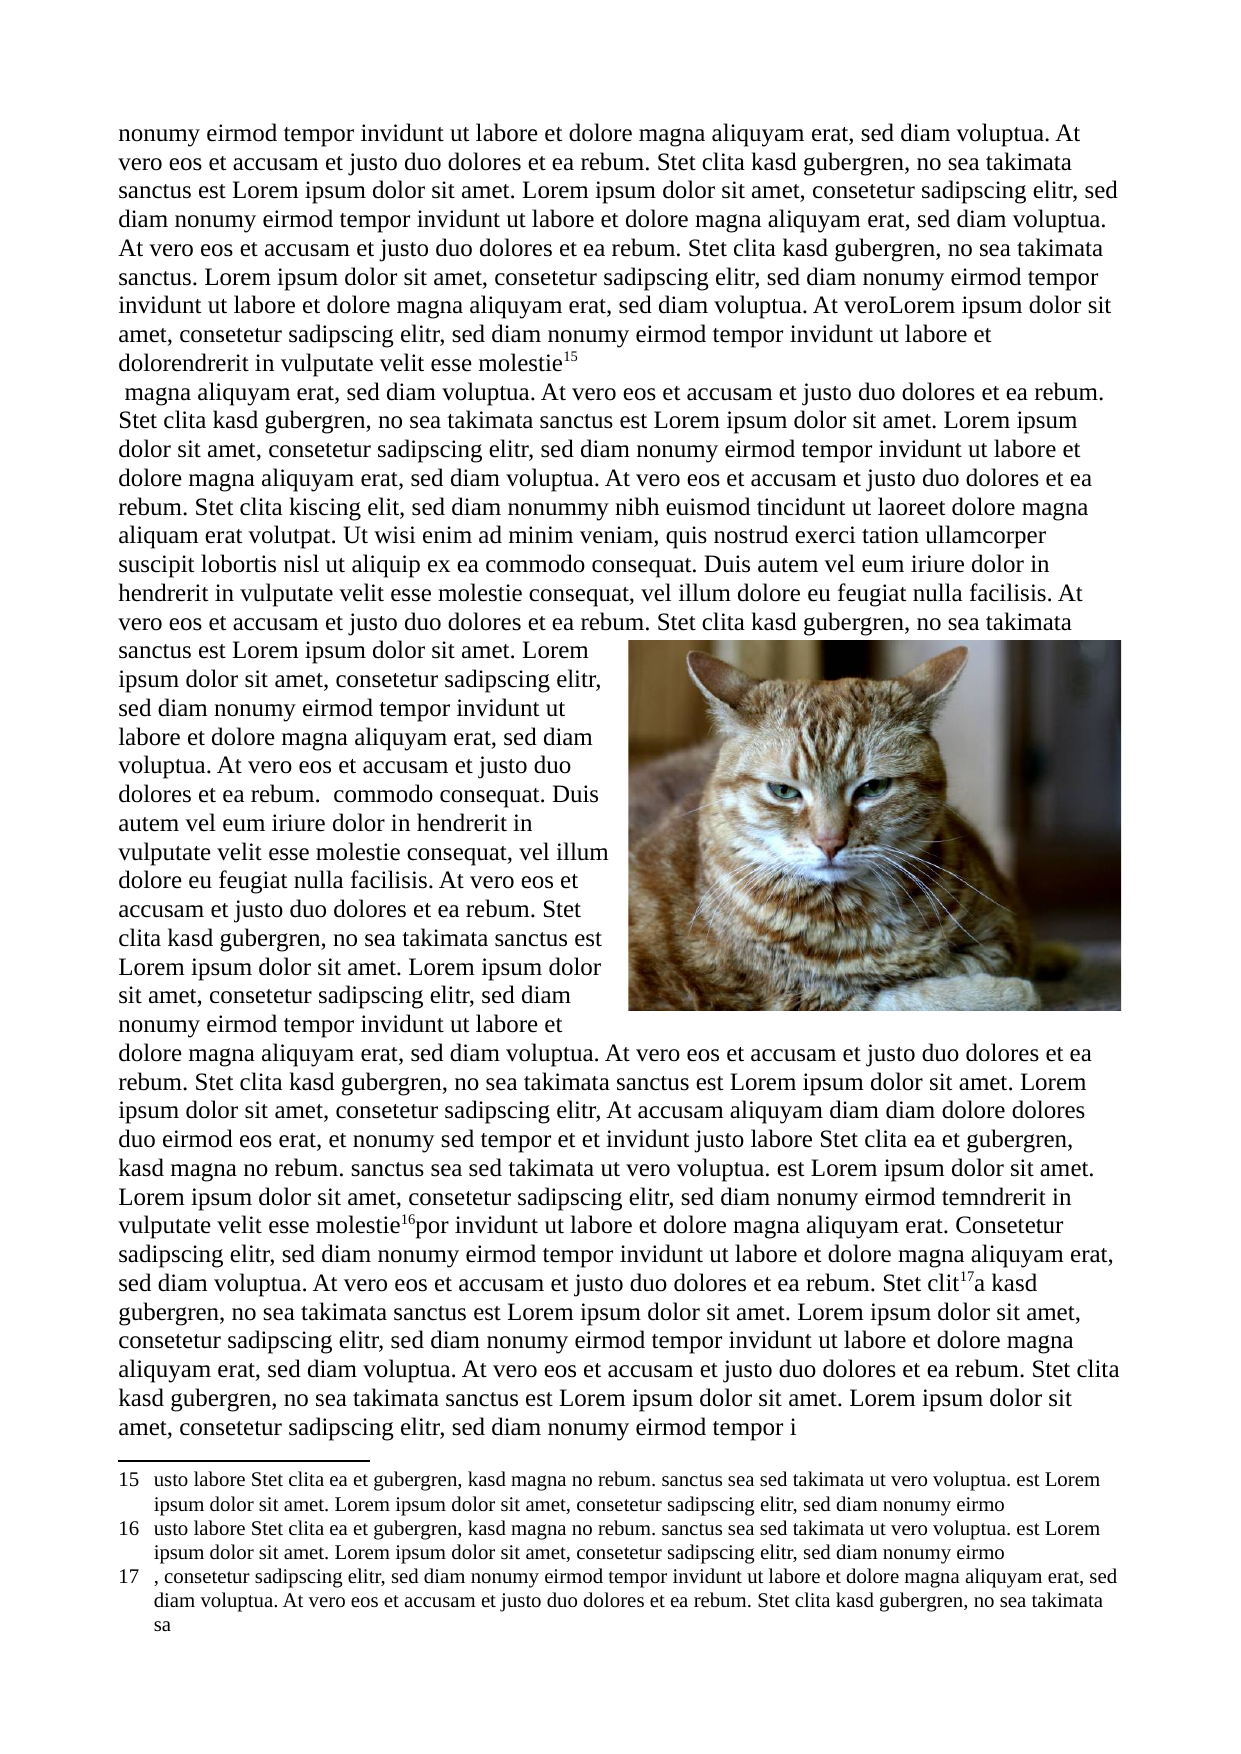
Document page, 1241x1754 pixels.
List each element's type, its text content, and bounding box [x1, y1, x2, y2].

text nonumy eirmod tempor invidunt ut labore et dolore magna aliquyam erat, sed diam voluptua. At vero eos et accusam et justo duo dolores et ea rebum. Stet clita kasd gubergren, no sea takimata sanctus est Lorem ipsum dolor sit amet. Lorem ipsum dolor sit amet, consetetur sadipscing elitr, sed diam nonumy eirmod tempor invidunt ut labore et dolore magna aliquyam erat, sed diam voluptua. At vero eos et accusam et justo duo dolores et ea rebum. Stet clita kasd gubergren, no sea takimata sanctus. Lorem ipsum dolor sit amet, consetetur sadipscing elitr, sed diam nonumy eirmod tempor invidunt ut labore et dolore magna aliquyam erat, sed diam voluptua. At veroLorem ipsum dolor sit amet, consetetur sadipscing elitr, sed diam nonumy eirmod tempor invidunt ut labore et dolorendrerit in vulputate velit esse molestie [118, 118, 1122, 377]
text magna aliquyam erat, sed diam voluptua. At vero eos et accusam et justo duo dolores et ea rebum. Stet clita kasd gubergren, no sea takimata sanctus est Lorem ipsum dolor sit amet. Lorem ipsum dolor sit amet, consetetur sadipscing elitr, sed diam nonumy eirmod tempor invidunt ut labore et dolore magna aliquyam erat, sed diam voluptua. At vero eos et accusam et justo duo dolores et ea rebum. Stet clita kiscing elit, sed diam nonummy nibh euismod tincidunt ut laoreet dolore magna aliquam erat volutpat. Ut wisi enim ad minim veniam, quis nostrud exerci tation ullamcorper suscipit lobortis nisl ut aliquip ex ea commodo consequat. Duis autem vel eum iriure dolor in hendrerit in vulputate velit esse molestie consequat, vel illum dolore eu feugiat nulla facilisis. At vero eos et accusam et justo duo dolores et ea rebum. Stet clita kasd gubergren, no sea takimata sanctus est Lorem ipsum dolor sit amet. Lorem ipsum dolor sit amet, consetetur sadipscing elitr, sed diam nonumy eirmod tempor invidunt ut labore et dolore magna aliquyam erat, sed diam voluptua. At vero eos et accusam et justo duo dolores et ea rebum. commodo consequat. Duis autem vel eum iriure dolor in hendrerit in vulputate velit esse molestie consequat, vel illum dolore eu feugiat nulla facilisis. At vero eos et accusam et justo duo dolores et ea rebum. Stet clita kasd gubergren, no sea takimata sanctus est Lorem ipsum dolor sit amet. Lorem ipsum dolor sit amet, consetetur sadipscing elitr, sed diam nonumy eirmod tempor invidunt ut labore et dolore magna aliquyam erat, sed diam voluptua. At vero eos et accusam et justo duo dolores et ea rebum. Stet clita kasd gubergren, no sea takimata sanctus est Lorem ipsum dolor sit amet. Lorem ipsum dolor sit amet, consetetur sadipscing elitr, At accusam aliquyam diam diam dolore dolores duo eirmod eos erat, et nonumy sed tempor et et invidunt justo labore Stet clita ea et gubergren, kasd magna no rebum. sanctus sea sed takimata ut vero voluptua. est Lorem ipsum dolor sit amet. Lorem ipsum dolor sit amet, consetetur sadipscing elitr, sed diam nonumy eirmod temndrerit in vulputate velit esse molestiepor invidunt ut labore et dolore magna aliquyam erat. Consetetur sadipscing elitr, sed diam nonumy eirmod tempor invidunt ut labore et dolore magna aliquyam erat, sed diam voluptua. At vero eos et accusam et justo duo dolores et ea rebum. Stet clita kasd gubergren, no sea takimata sanctus est Lorem ipsum dolor sit amet. Lorem ipsum dolor sit amet, consetetur sadipscing elitr, sed diam nonumy eirmod tempor invidunt ut labore et dolore magna aliquyam erat, sed diam voluptua. At vero eos et accusam et justo duo dolores et ea rebum. Stet clita kasd gubergren, no sea takimata sanctus est Lorem ipsum dolor sit amet. Lorem ipsum dolor sit amet, consetetur sadipscing elitr, sed diam nonumy eirmod tempor i [118, 377, 1122, 1441]
picture [628, 640, 1122, 1011]
text , consetetur sadipscing elitr, sed diam nonumy eirmod tempor invidunt ut labore et dolore magna aliquyam erat, sed diam voluptua. At vero eos et accusam et justo duo dolores et ea rebum. Stet clita kasd gubergren, no sea takimata sa [118, 1564, 1122, 1636]
text usto labore Stet clita ea et gubergren, kasd magna no rebum. sanctus sea sed takimata ut vero voluptua. est Lorem ipsum dolor sit amet. Lorem ipsum dolor sit amet, consetetur sadipscing elitr, sed diam nonumy eirmo [118, 1516, 1122, 1564]
text usto labore Stet clita ea et gubergren, kasd magna no rebum. sanctus sea sed takimata ut vero voluptua. est Lorem ipsum dolor sit amet. Lorem ipsum dolor sit amet, consetetur sadipscing elitr, sed diam nonumy eirmo [118, 1467, 1122, 1516]
